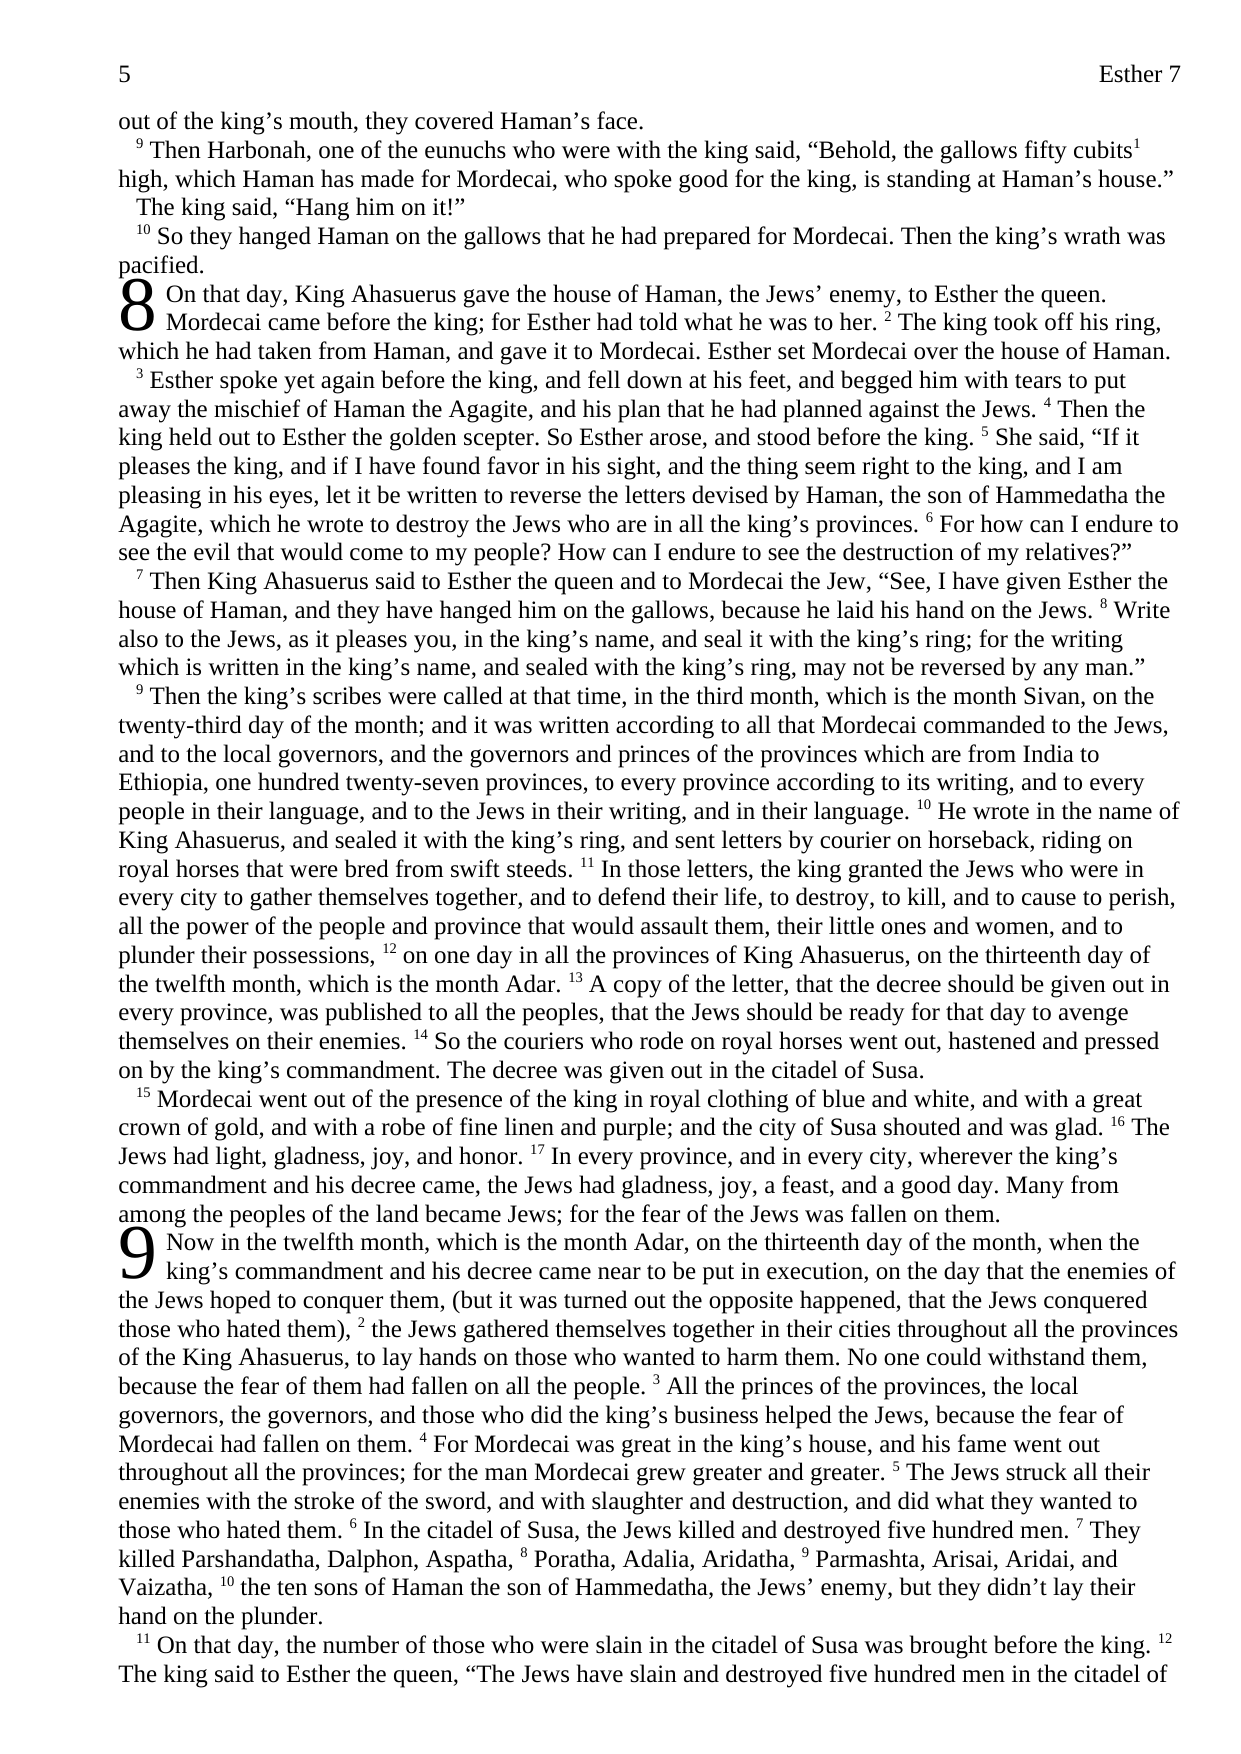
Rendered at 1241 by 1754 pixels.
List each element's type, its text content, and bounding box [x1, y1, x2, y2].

text The king said, “Hang him on it!” [118, 192, 1181, 221]
text 3 Esther spoke yet again before the king, and fell down at his feet, and begged him with tears to put away the mischief of Haman the Agagite, and his plan that he had planned against the Jews. 4 Then the king held out to Esther the golden scepter. So Esther arose, and stood before the king. 5 She said, “If it pleases the king, and if I have found favor in his sight, and the thing seem right to the king, and I am pleasing in his eyes, let it be written to reverse the letters devised by Haman, the son of Hammedatha the Agagite, which he wrote to destroy the Jews who are in all the king’s provinces. 6 For how can I endure to see the evil that would come to my people? How can I endure to see the destruction of my relatives?” [118, 365, 1181, 566]
text 15 Mordecai went out of the presence of the king in royal clothing of blue and white, and with a great crown of gold, and with a robe of fine linen and purple; and the city of Susa shouted and was glad. 16 The Jews had light, gladness, joy, and honor. 17 In every province, and in every city, wherever the king’s commandment and his decree came, the Jews had gladness, joy, a feast, and a good day. Many from among the peoples of the land became Jews; for the fear of the Jews was fallen on them. [118, 1084, 1181, 1227]
text 10 So they hanged Haman on the gallows that he had prepared for Mordecai. Then the king’s wrath was pacified. [118, 221, 1181, 279]
text out of the king’s mouth, they covered Haman’s face. [118, 106, 1181, 135]
text 9 Then Harbonah, one of the eunuchs who were with the king said, “Behold, the gallows fifty cubits1 high, which Haman has made for Mordecai, who spoke good for the king, is standing at Haman’s house.” [118, 135, 1181, 192]
text 8On that day, King Ahasuerus gave the house of Haman, the Jews’ enemy, to Esther the queen. Mordecai came before the king; for Esther had told what he was to her. 2 The king took off his ring, which he had taken from Haman, and gave it to Mordecai. Esther set Mordecai over the house of Haman. [118, 279, 1181, 365]
text 9Now in the twelfth month, which is the month Adar, on the thirteenth day of the month, when the king’s commandment and his decree came near to be put in execution, on the day that the enemies of the Jews hoped to conquer them, (but it was turned out the opposite happened, that the Jews conquered those who hated them), 2 the Jews gathered themselves together in their cities throughout all the provinces of the King Ahasuerus, to lay hands on those who wanted to harm them. No one could withstand them, because the fear of them had fallen on all the people. 3 All the princes of the provinces, the local governors, the governors, and those who did the king’s business helped the Jews, because the fear of Mordecai had fallen on them. 4 For Mordecai was great in the king’s house, and his fame went out throughout all the provinces; for the man Mordecai grew greater and greater. 5 The Jews struck all their enemies with the stroke of the sword, and with slaughter and destruction, and did what they wanted to those who hated them. 6 In the citadel of Susa, the Jews killed and destroyed five hundred men. 7 They killed Parshandatha, Dalphon, Aspatha, 8 Poratha, Adalia, Aridatha, 9 Parmashta, Arisai, Aridai, and Vaizatha, 10 the ten sons of Haman the son of Hammedatha, the Jews’ enemy, but they didn’t lay their hand on the plunder. [118, 1227, 1181, 1630]
text 7 Then King Ahasuerus said to Esther the queen and to Mordecai the Jew, “See, I have given Esther the house of Haman, and they have hanged him on the gallows, because he laid his hand on the Jews. 8 Write also to the Jews, as it pleases you, in the king’s name, and seal it with the king’s ring; for the writing which is written in the king’s name, and sealed with the king’s ring, may not be reversed by any man.” [118, 566, 1181, 681]
text 9 Then the king’s scribes were called at that time, in the third month, which is the month Sivan, on the twenty-third day of the month; and it was written according to all that Mordecai commanded to the Jews, and to the local governors, and the governors and princes of the provinces which are from India to Ethiopia, one hundred twenty-seven provinces, to every province according to its writing, and to every people in their language, and to the Jews in their writing, and in their language. 10 He wrote in the name of King Ahasuerus, and sealed it with the king’s ring, and sent letters by courier on horseback, riding on royal horses that were bred from swift steeds. 11 In those letters, the king granted the Jews who were in every city to gather themselves together, and to defend their life, to destroy, to kill, and to cause to perish, all the power of the people and province that would assault them, their little ones and women, and to plunder their possessions, 12 on one day in all the provinces of King Ahasuerus, on the thirteenth day of the twelfth month, which is the month Adar. 13 A copy of the letter, that the decree should be given out in every province, was published to all the peoples, that the Jews should be ready for that day to avenge themselves on their enemies. 14 So the couriers who rode on royal horses went out, hastened and pressed on by the king’s commandment. The decree was given out in the citadel of Susa. [118, 681, 1181, 1084]
text 11 On that day, the number of those who were slain in the citadel of Susa was brought before the king. 12 The king said to Esther the queen, “The Jews have slain and destroyed five hundred men in the citadel of [118, 1630, 1181, 1687]
